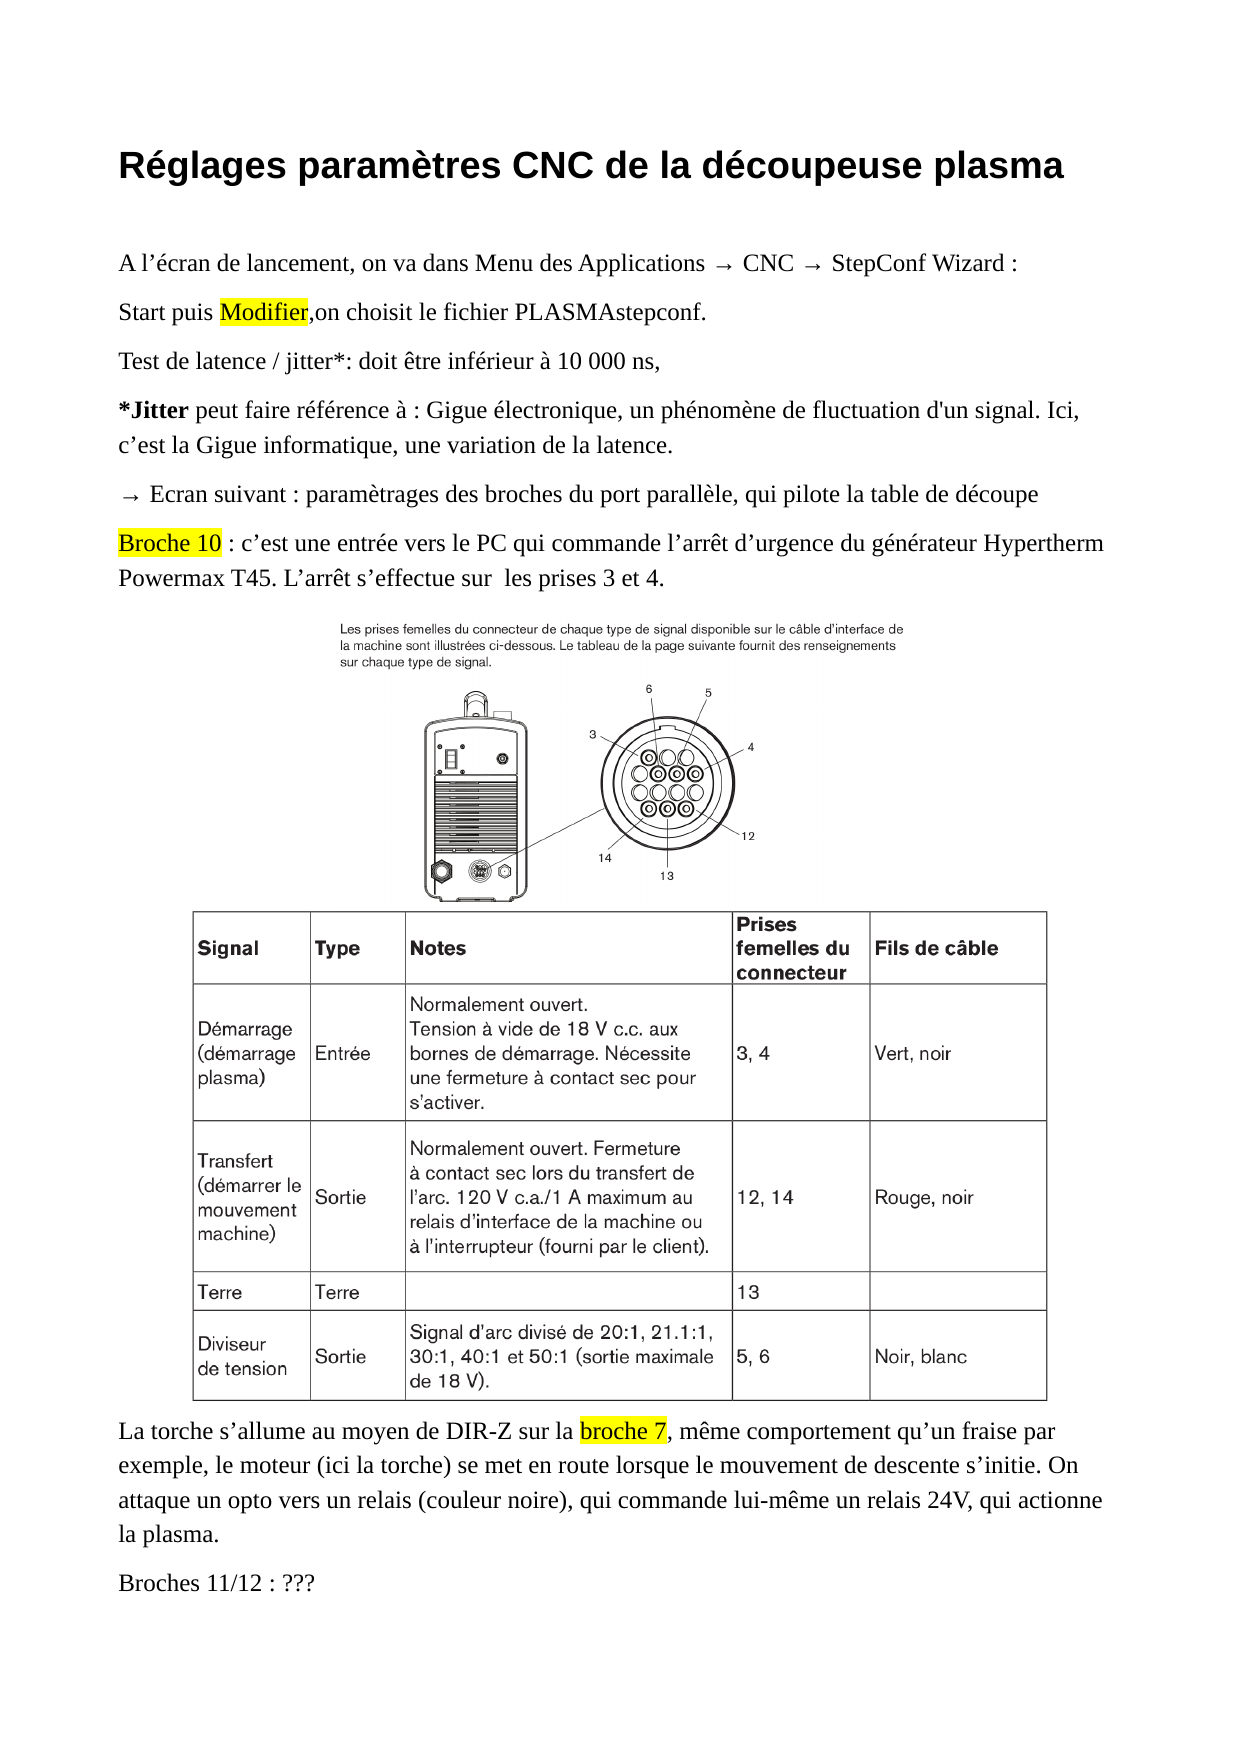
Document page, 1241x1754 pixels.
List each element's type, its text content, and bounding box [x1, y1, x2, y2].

text → Ecran suivant : paramètrages des broches du port parallèle, qui pilote la table de découpe [118, 479, 1122, 508]
text *Jitter peut faire référence à : Gigue électronique, un phénomène de fluctuation d'un signal. Ici, c’est la Gigue informatique, une variation de la latence. [118, 396, 1122, 459]
text La torche s’allume au moyen de DIR-Z sur la broche 7, même comportement qu’un fraise par exemple, le moteur (ici la torche) se met en route lorsque le mouvement de descente s’initie. On attaque un opto vers un relais (couleur noire), qui commande lui-même un relais 24V, qui actionne la plasma. [118, 906, 1122, 1548]
text Test de latence / jitter*: doit être inférieur à 10 000 ns, [118, 346, 1122, 375]
subtitle Réglages paramètres CNC de la découpeuse plasma [118, 143, 1122, 187]
picture [188, 611, 1052, 1411]
text Broches 11/12 : ??? [118, 1568, 1122, 1597]
text Broche 10 : c’est une entrée vers le PC qui commande l’arrêt d’urgence du générateur Hypertherm Powermax T45. L’arrêt s’effectue sur les prises 3 et 4. [118, 528, 1122, 591]
text Start puis Modifier,on choisit le fichier PLASMAstepconf. [118, 297, 1122, 326]
text A l’écran de lancement, on va dans Menu des Applications → CNC → StepConf Wizard : [118, 248, 1122, 277]
